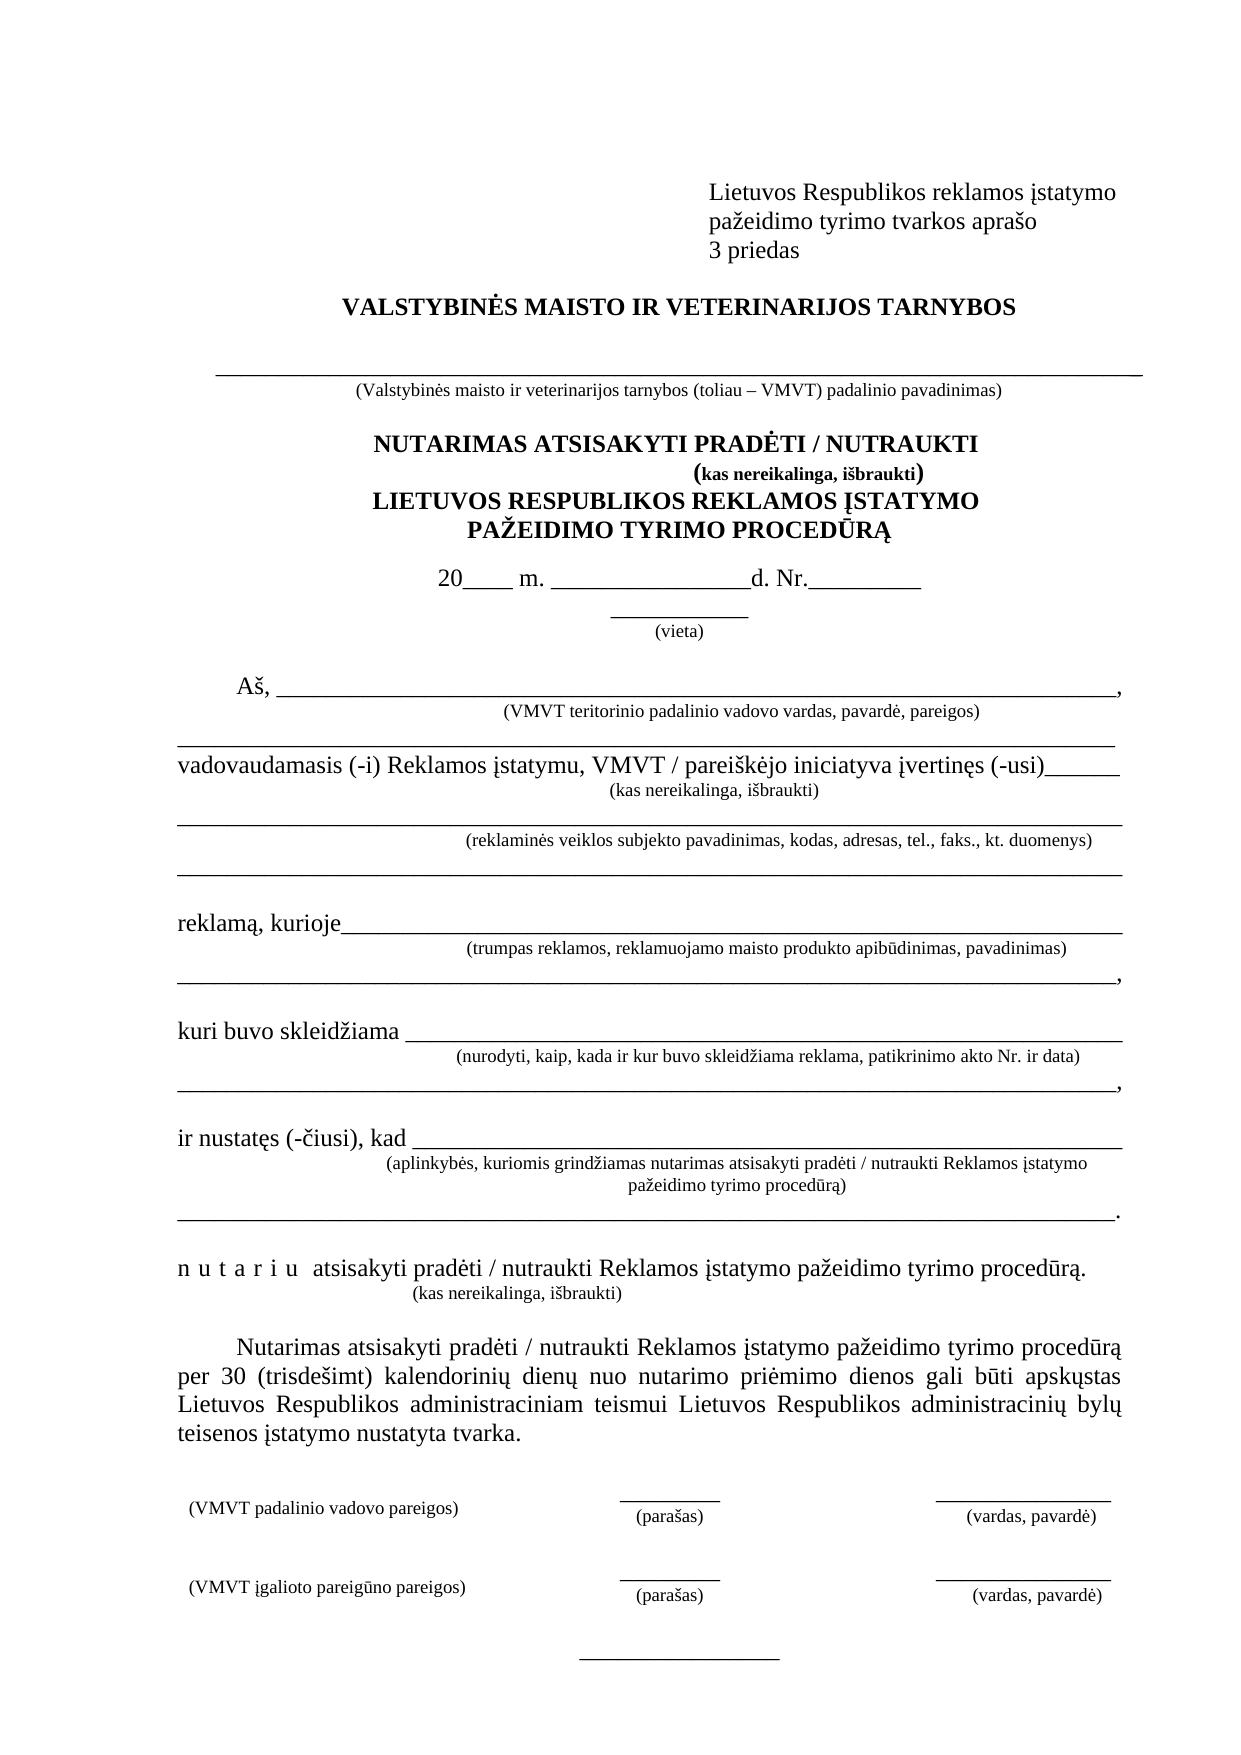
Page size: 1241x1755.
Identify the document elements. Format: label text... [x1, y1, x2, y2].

text 3 priedas [709, 235, 1181, 263]
text _ , [177, 1066, 1181, 1095]
table_header ________ (parašas) [564, 1555, 776, 1605]
text kuri buvo skleidžiama [177, 1016, 1181, 1044]
text , [177, 958, 1181, 987]
text PAŽEIDIMO TYRIMO PROCEDŪRĄ [177, 515, 1181, 544]
text Aš, , [236, 671, 1181, 699]
table_header ________ (parašas) [564, 1476, 776, 1526]
text vadovaudamasis (-i) Reklamos įstatymu, VMVT / pareiškėjo iniciatyva įvertinęs (-usi)______ [177, 750, 1181, 778]
text ________________ [177, 1634, 1181, 1663]
text ___________________________________________________________________________. [177, 1195, 1122, 1224]
text pažeidimo tyrimo tvarkos aprašo [709, 206, 1181, 235]
table_header ______________ (vardas, pavardė) [776, 1476, 1122, 1526]
text (reklaminės veiklos subjekto pavadinimas, kodas, adresas, tel., faks., kt. duomenys) [377, 829, 1181, 850]
text (Valstybinės maisto ir veterinarijos tarnybos (toliau – VMVT) padalinio pavadinimas) [177, 378, 1181, 400]
text ___________ [177, 592, 1181, 620]
text Nutarimas atsisakyti pradėti / nutraukti Reklamos įstatymo pažeidimo tyrimo procedūrą per 30 (trisdešimt) kalendorinių dienų nuo nutarimo priėmimo dienos gali būti apskųstas Lietuvos Respublikos administraciniam teismui Lietuvos Respublikos administracinių bylų teisenos įstatymo nustatyta tvarka. [177, 1332, 1122, 1447]
text (VMVT teritorinio padalinio vadovo vardas, pavardė, pareigos) [302, 699, 1181, 721]
text (kas nereikalinga, išbraukti) [177, 778, 1181, 800]
text NUTARIMAS ATSISAKYTI PRADĖTI / NUTRAUKTI [177, 429, 1181, 457]
text Lietuvos Respublikos reklamos įstatymo [709, 177, 1181, 206]
table_header ______________ (vardas, pavardė) [776, 1555, 1122, 1605]
table_header (VMVT įgalioto pareigūno pareigos) [177, 1555, 563, 1605]
text LIETUVOS RESPUBLIKOS REKLAMOS ĮSTATYMO [177, 486, 1181, 515]
text ValstybinėS MAISTO IR VETERINARIJOS TARNYBOS [177, 292, 1181, 321]
table_header (VMVT padalinio vadovo pareigos) [177, 1476, 563, 1526]
text (vieta) [177, 620, 1181, 642]
text (trumpas reklamos, reklamuojamo maisto produkto apibūdinimas, pavadinimas) [352, 937, 1181, 958]
text nutariu atsisakyti pradėti / nutraukti Reklamos įstatymo pažeidimo tyrimo procedūrą. [177, 1253, 1181, 1282]
text (nurodyti, kaip, kada ir kur buvo skleidžiama reklama, patikrinimo akto Nr. ir data) [415, 1044, 1122, 1066]
text reklamą, kurioje [177, 908, 1181, 937]
text (kas nereikalinga, išbraukti) [177, 457, 1181, 486]
text 20____ m. ________________d. Nr._________ [177, 563, 1181, 592]
text (aplinkybės, kuriomis grindžiamas nutarimas atsisakyti pradėti / nutraukti Reklamos įstatymo pažeidimo tyrimo procedūrą) [352, 1152, 1122, 1195]
text ir nustatęs (-čiusi), kad [177, 1123, 1181, 1152]
text (kas nereikalinga, išbraukti) [177, 1282, 1181, 1303]
text ___________________________________________________________________________ [177, 721, 1122, 750]
text _________________________________________________________________________ [177, 350, 1181, 378]
